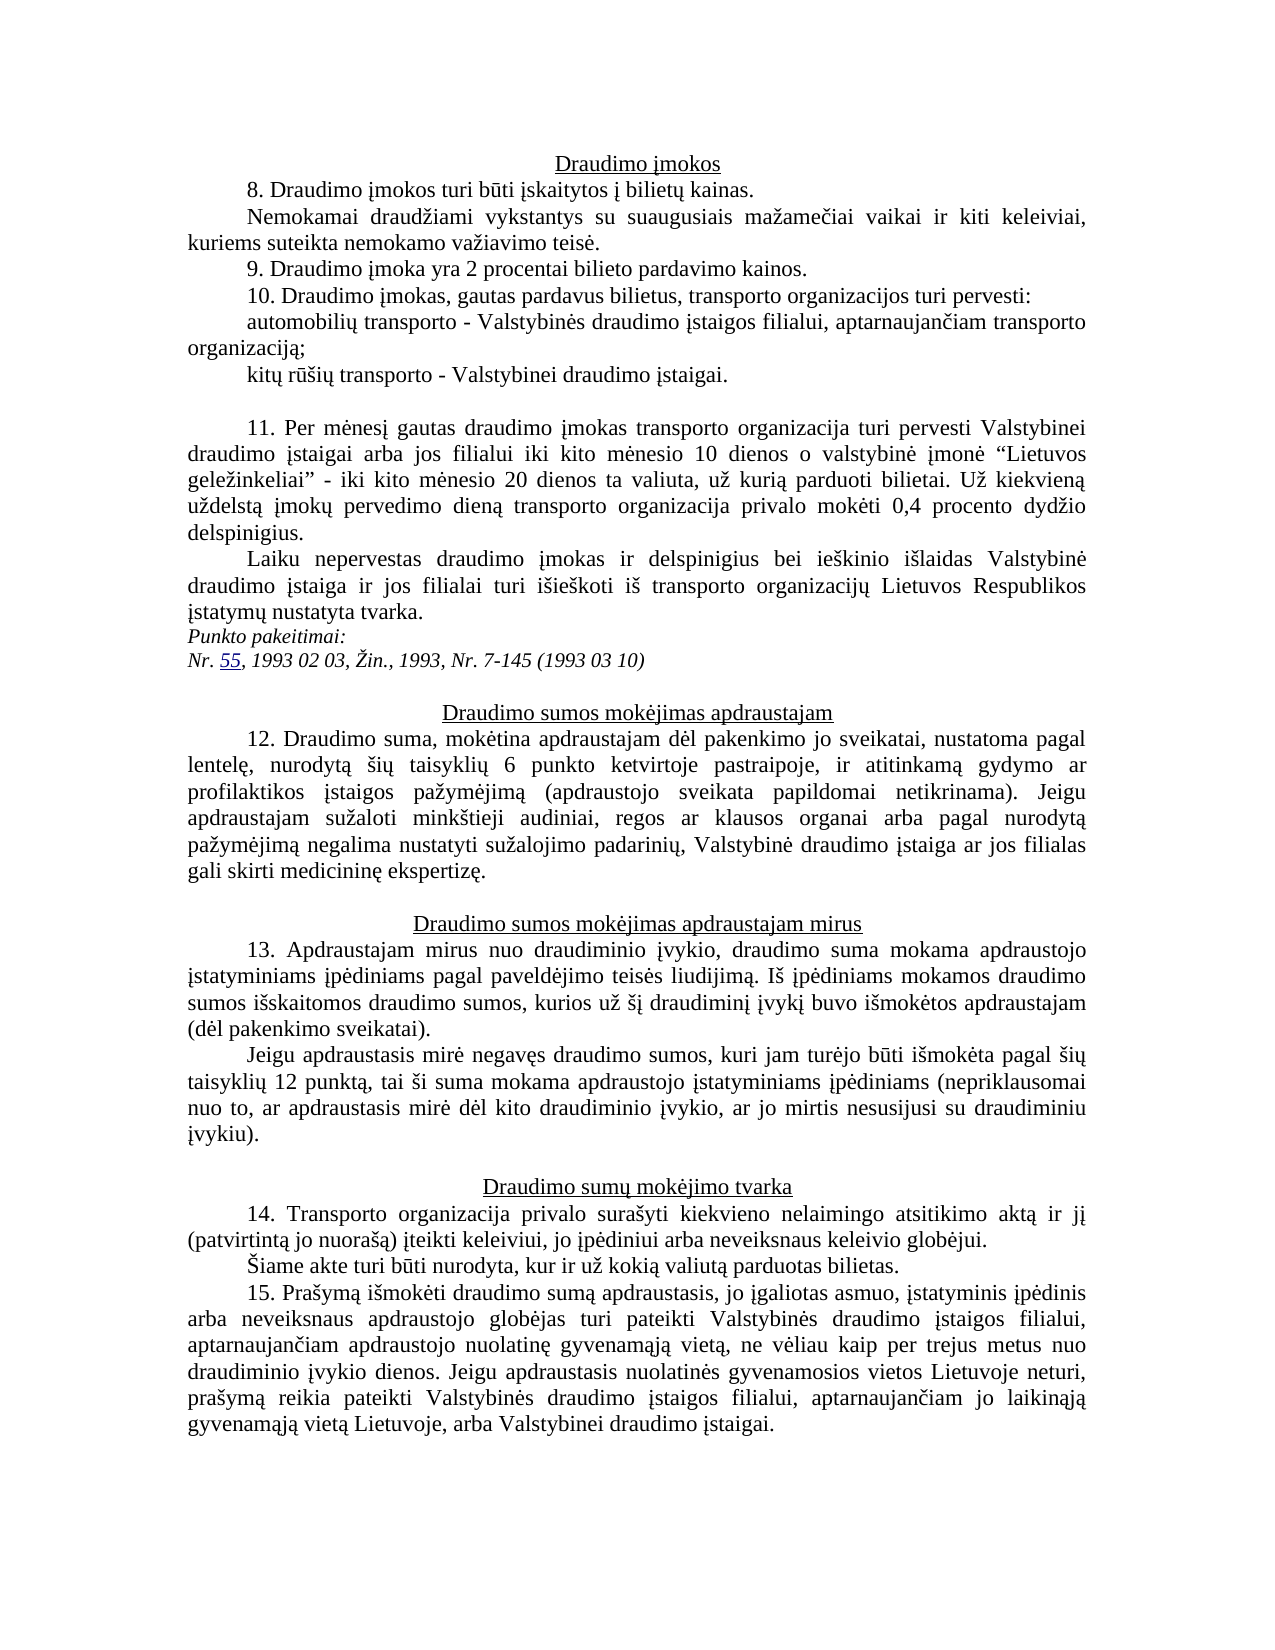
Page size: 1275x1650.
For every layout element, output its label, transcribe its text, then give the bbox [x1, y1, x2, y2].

text Nemokamai draudžiami vykstantys su suaugusiais mažamečiai vaikai ir kiti keleiviai, kuriems suteikta nemokamo važiavimo teisė. [187, 203, 1087, 255]
text Laiku nepervestas draudimo įmokas ir delspinigius bei ieškinio išlaidas Valstybinė draudimo įstaiga ir jos filialai turi išieškoti iš transporto organizacijų Lietuvos Respublikos įstatymų nustatyta tvarka. [187, 545, 1087, 624]
subtitle Draudimo sumų mokėjimo tvarka [187, 1173, 1087, 1199]
subtitle Draudimo įmokos [187, 150, 1087, 176]
text Šiame akte turi būti nurodyta, kur ir už kokią valiutą parduotas bilietas. [187, 1252, 1087, 1279]
text 8. Draudimo įmokos turi būti įskaitytos į bilietų kainas. [187, 176, 1087, 203]
text 15. Prašymą išmokėti draudimo sumą apdraustasis, jo įgaliotas asmuo, įstatyminis įpėdinis arba neveiksnaus apdraustojo globėjas turi pateikti Valstybinės draudimo įstaigos filialui, aptarnaujančiam apdraustojo nuolatinę gyvenamąją vietą, ne vėliau kaip per trejus metus nuo draudiminio įvykio dienos. Jeigu apdraustasis nuolatinės gyvenamosios vietos Lietuvoje neturi, prašymą reikia pateikti Valstybinės draudimo įstaigos filialui, aptarnaujančiam jo laikinąją gyvenamąją vietą Lietuvoje, arba Valstybinei draudimo įstaigai. [187, 1279, 1087, 1437]
text 10. Draudimo įmokas, gautas pardavus bilietus, transporto organizacijos turi pervesti: [187, 282, 1087, 308]
text 12. Draudimo suma, mokėtina apdraustajam dėl pakenkimo jo sveikatai, nustatoma pagal lentelę, nurodytą šių taisyklių 6 punkto ketvirtoje pastraipoje, ir atitinkamą gydymo ar profilaktikos įstaigos pažymėjimą (apdraustojo sveikata papildomai netikrinama). Jeigu apdraustajam sužaloti minkštieji audiniai, regos ar klausos organai arba pagal nurodytą pažymėjimą negalima nustatyti sužalojimo padarinių, Valstybinė draudimo įstaiga ar jos filialas gali skirti medicininę ekspertizę. [187, 725, 1087, 883]
text Jeigu apdraustasis mirė negavęs draudimo sumos, kuri jam turėjo būti išmokėta pagal šių taisyklių 12 punktą, tai ši suma mokama apdraustojo įstatyminiams įpėdiniams (nepriklausomai nuo to, ar apdraustasis mirė dėl kito draudiminio įvykio, ar jo mirtis nesusijusi su draudiminiu įvykiu). [187, 1041, 1087, 1147]
text automobilių transporto - Valstybinės draudimo įstaigos filialui, aptarnaujančiam transporto organizaciją; [187, 308, 1087, 361]
text kitų rūšių transporto - Valstybinei draudimo įstaigai. [187, 361, 1087, 387]
subtitle Draudimo sumos mokėjimas apdraustajam [187, 699, 1087, 725]
text 14. Transporto organizacija privalo surašyti kiekvieno nelaimingo atsitikimo aktą ir jį (patvirtintą jo nuorašą) įteikti keleiviui, jo įpėdiniui arba neveiksnaus keleivio globėjui. [187, 1199, 1087, 1252]
subtitle Draudimo sumos mokėjimas apdraustajam mirus [187, 910, 1087, 936]
text 11. Per mėnesį gautas draudimo įmokas transporto organizacija turi pervesti Valstybinei draudimo įstaigai arba jos filialui iki kito mėnesio 10 dienos o valstybinė įmonė “Lietuvos geležinkeliai” - iki kito mėnesio 20 dienos ta valiuta, už kurią parduoti bilietai. Už kiekvieną uždelstą įmokų pervedimo dieną transporto organizacija privalo mokėti 0,4 procento dydžio delspinigius. [187, 413, 1087, 545]
text Punkto pakeitimai: [187, 624, 1087, 648]
text 9. Draudimo įmoka yra 2 procentai bilieto pardavimo kainos. [187, 255, 1087, 282]
text 13. Apdraustajam mirus nuo draudiminio įvykio, draudimo suma mokama apdraustojo įstatyminiams įpėdiniams pagal paveldėjimo teisės liudijimą. Iš įpėdiniams mokamos draudimo sumos išskaitomos draudimo sumos, kurios už šį draudiminį įvykį buvo išmokėtos apdraustajam (dėl pakenkimo sveikatai). [187, 936, 1087, 1041]
text Nr. 55, 1993 02 03, Žin., 1993, Nr. 7-145 (1993 03 10) [187, 648, 1087, 672]
